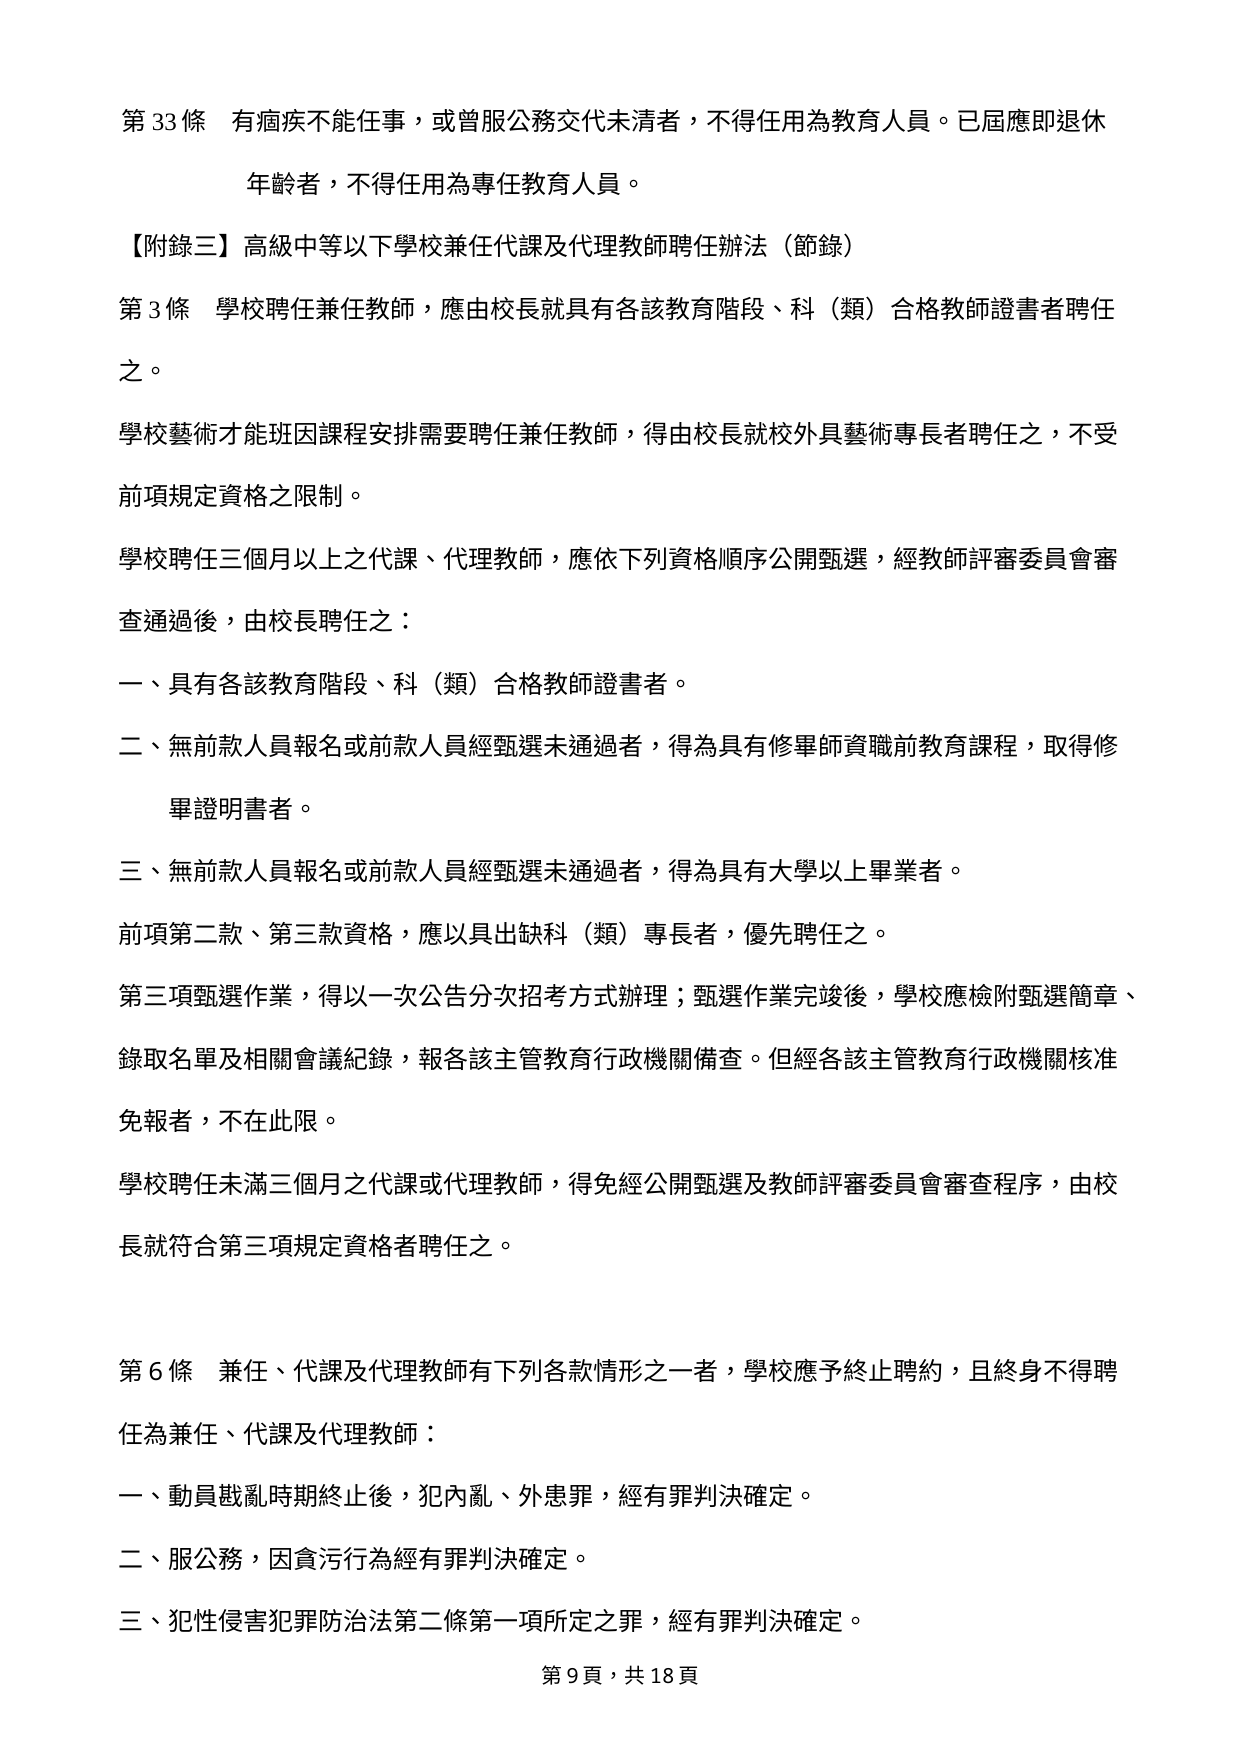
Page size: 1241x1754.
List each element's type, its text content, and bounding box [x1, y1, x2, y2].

text 一、具有各該教育階段、科（類）合格教師證書者。 [118, 641, 1122, 703]
text 第6條 兼任、代課及代理教師有下列各款情形之一者，學校應予終止聘約，且終身不得聘任為兼任、代課及代理教師： [118, 1328, 1122, 1453]
text 一、動員戡亂時期終止後，犯內亂、外患罪，經有罪判決確定。 [118, 1453, 1122, 1516]
text 第33條 有痼疾不能任事，或曾服公務交代未清者，不得任用為教育人員。已屆應即退休年齡者，不得任用為專任教育人員。 [122, 78, 1122, 203]
text 二、服公務，因貪污行為經有罪判決確定。 [118, 1516, 1122, 1578]
text 學校藝術才能班因課程安排需要聘任兼任教師，得由校長就校外具藝術專長者聘任之，不受前項規定資格之限制。 [118, 391, 1122, 516]
text 三、犯性侵害犯罪防治法第二條第一項所定之罪，經有罪判決確定。 [118, 1578, 1122, 1641]
text 前項第二款、第三款資格，應以具出缺科（類）專長者，優先聘任之。 [118, 891, 1122, 953]
text 第三項甄選作業，得以一次公告分次招考方式辦理；甄選作業完竣後，學校應檢附甄選簡章、錄取名單及相關會議紀錄，報各該主管教育行政機關備查。但經各該主管教育行政機關核准免報者，不在此限。 [118, 953, 1122, 1141]
text 三、無前款人員報名或前款人員經甄選未通過者，得為具有大學以上畢業者。 [118, 828, 1122, 891]
text 學校聘任未滿三個月之代課或代理教師，得免經公開甄選及教師評審委員會審查程序，由校長就符合第三項規定資格者聘任之。 [118, 1141, 1122, 1266]
text 二、無前款人員報名或前款人員經甄選未通過者，得為具有修畢師資職前教育課程，取得修畢證明書者。 [118, 703, 1122, 828]
text 第3條 學校聘任兼任教師，應由校長就具有各該教育階段、科（類）合格教師證書者聘任之。 [118, 266, 1122, 391]
text 【附錄三】高級中等以下學校兼任代課及代理教師聘任辦法（節錄） [118, 203, 1122, 266]
text 學校聘任三個月以上之代課、代理教師，應依下列資格順序公開甄選，經教師評審委員會審查通過後，由校長聘任之： [118, 516, 1122, 641]
